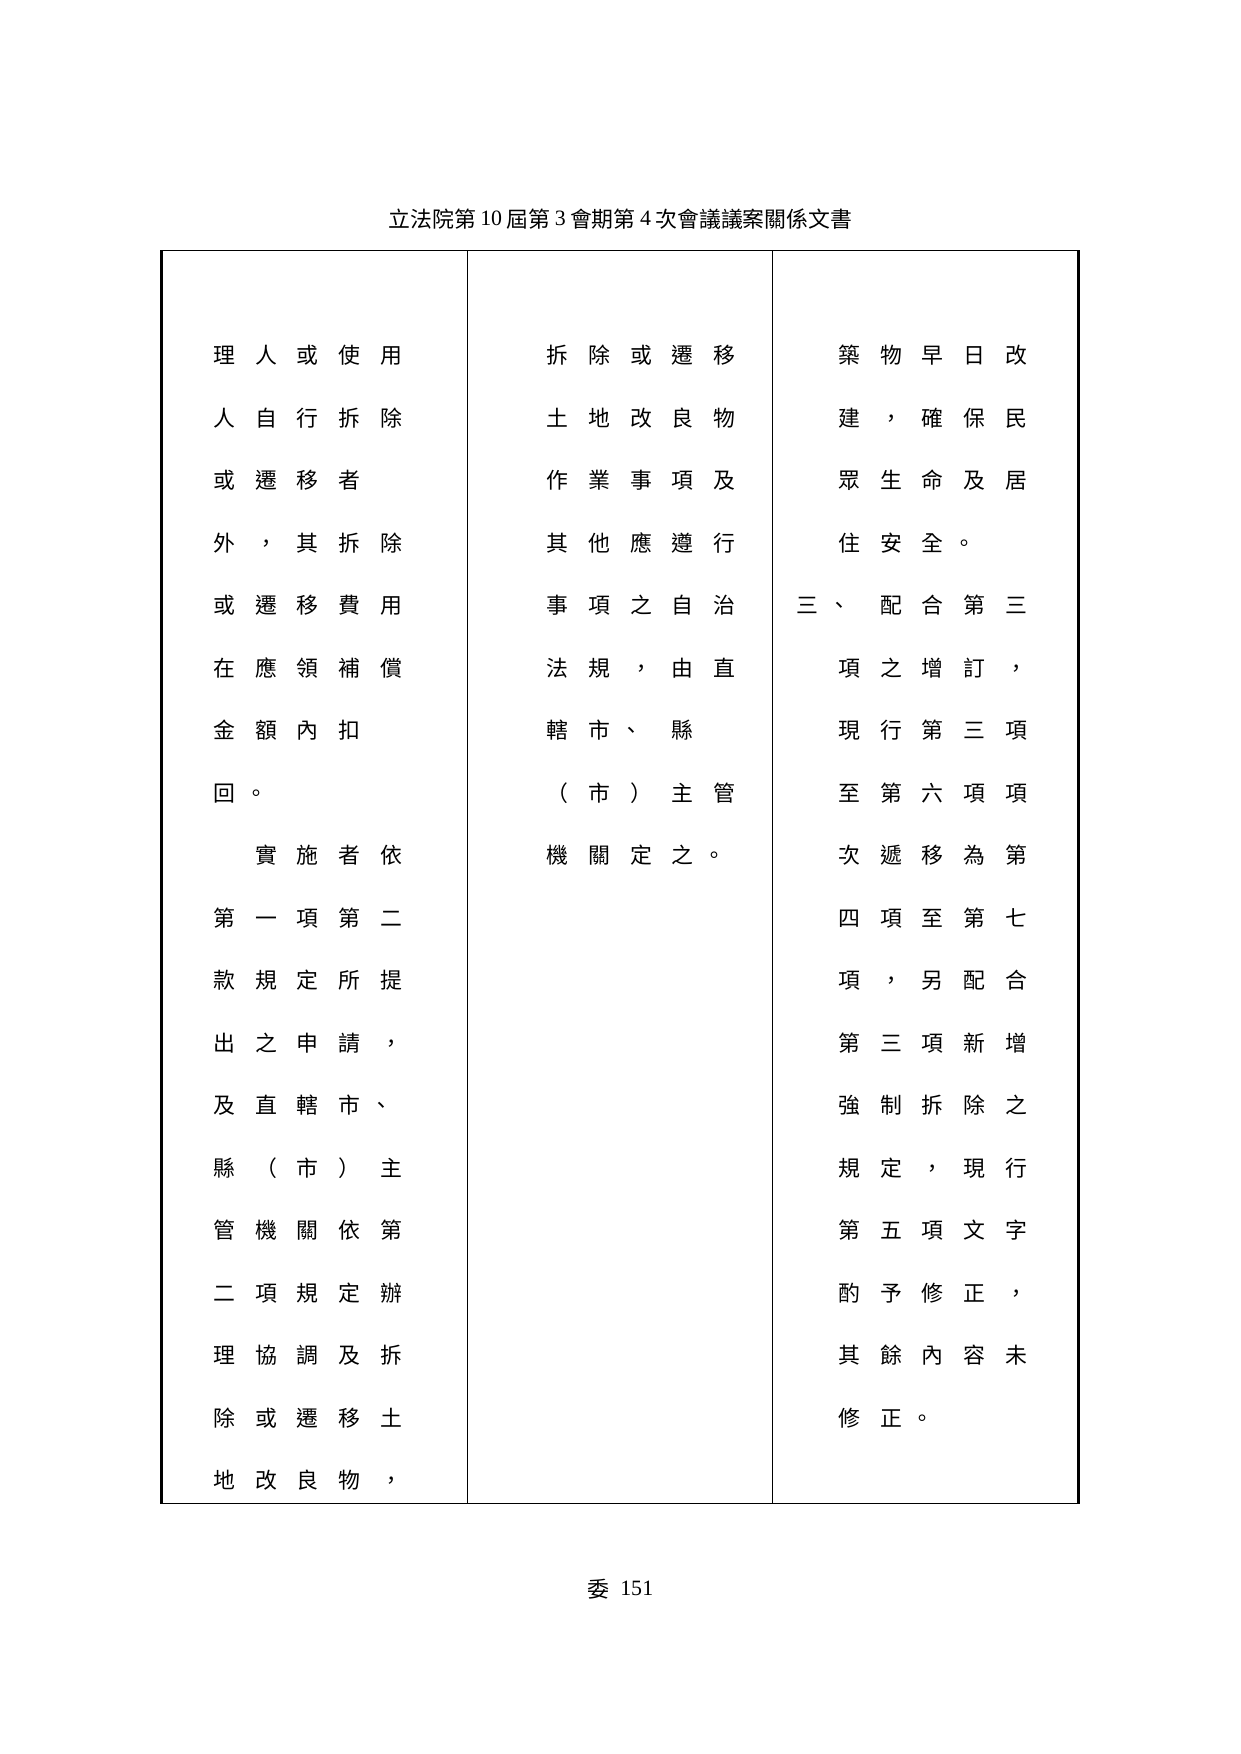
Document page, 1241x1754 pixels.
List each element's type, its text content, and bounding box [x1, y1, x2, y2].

table_cell 理人或使用人自行拆除或遷移者外，其拆除或遷移費用在應領補償金額內扣回。 實施者依第一項第二款規定所提出之申請，及直轄市、縣（市）主管機關依第二項規定辦理協調及拆除或遷移土地改良物， [163, 251, 467, 1503]
table_cell 築物早日改建，確保民眾生命及居住安全。 三、配合第三項之增訂，現行第三項至第六項項次遞移為第四項至第七項，另配合第三項新增強制拆除之規定，現行第五項文字酌予修正，其餘內容未修正。 [773, 251, 1077, 1503]
table_cell 拆除或遷移土地改良物作業事項及其他應遵行事項之自治法規，由直轄市、縣（市）主管機關定之。 [468, 251, 772, 1503]
